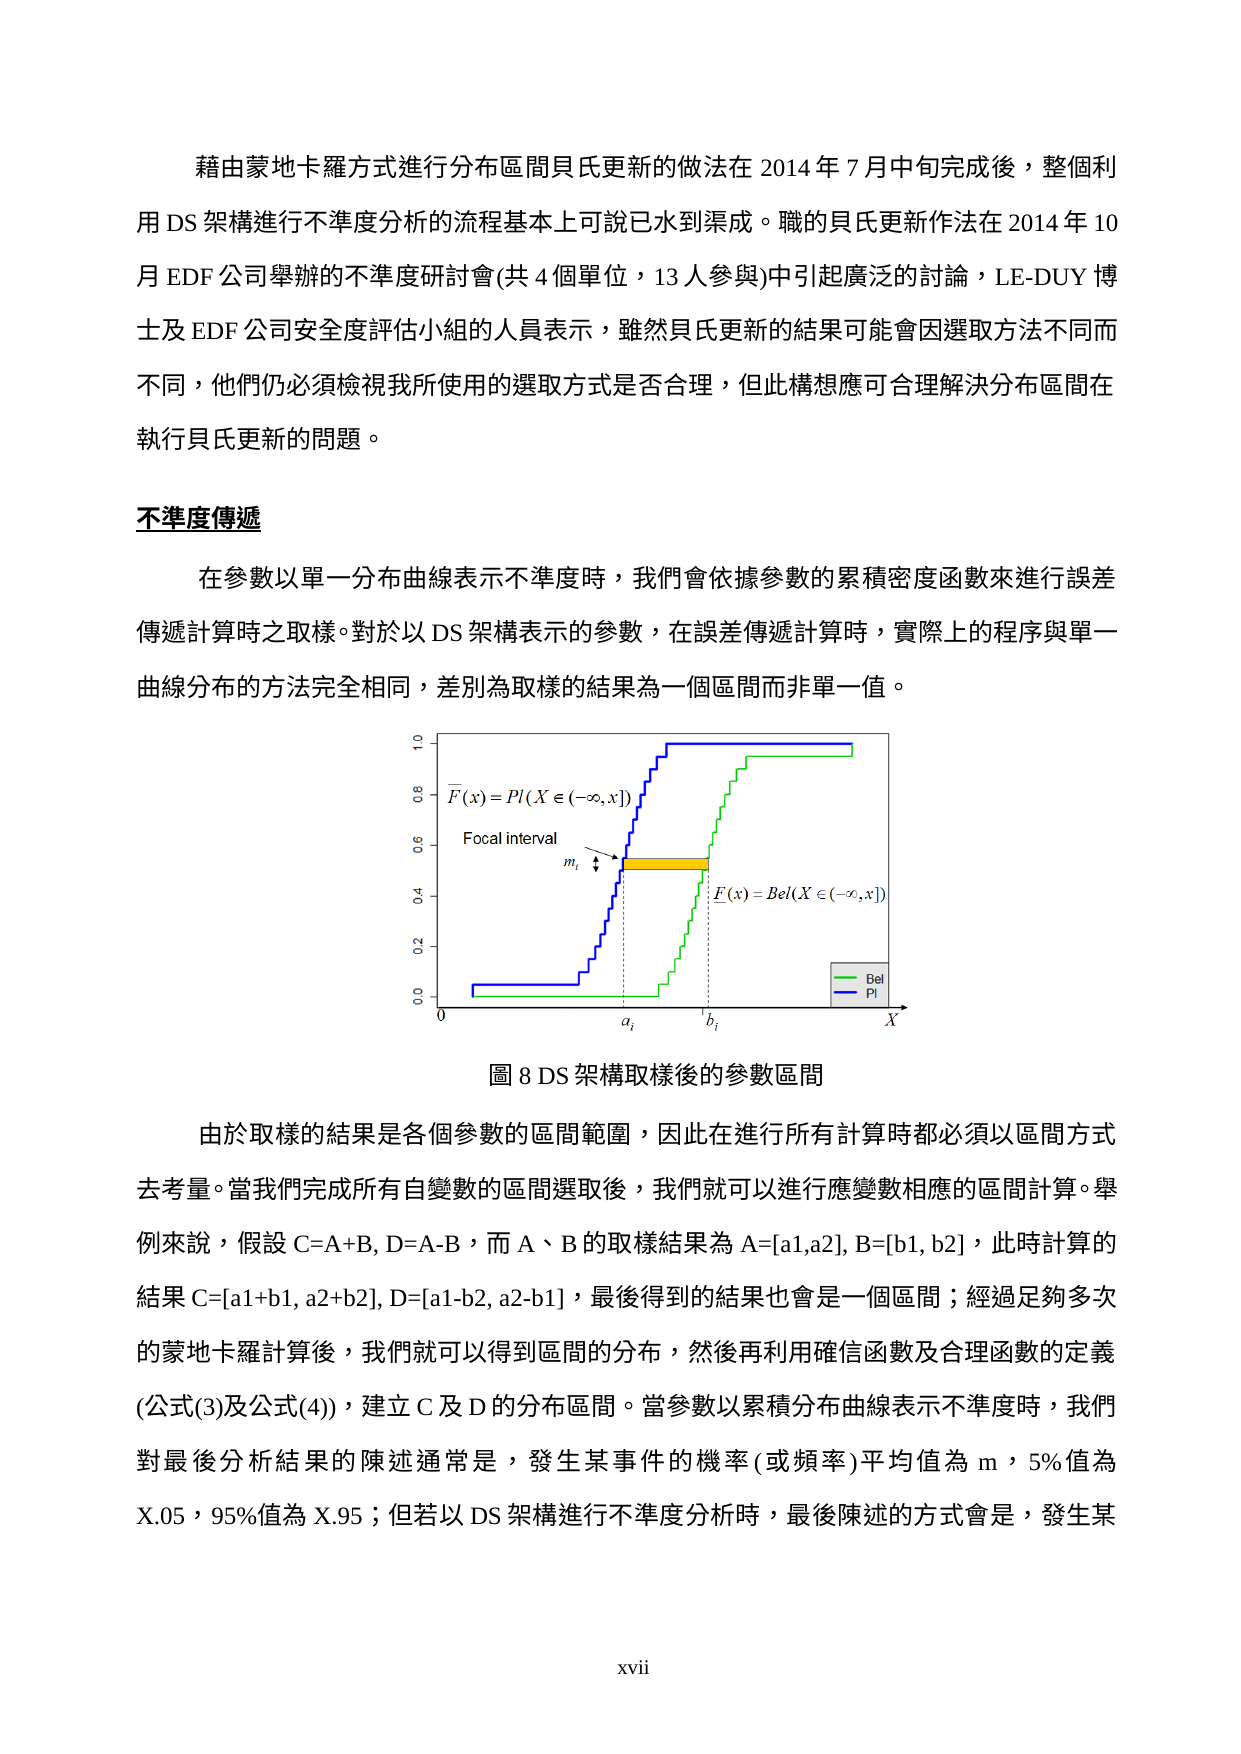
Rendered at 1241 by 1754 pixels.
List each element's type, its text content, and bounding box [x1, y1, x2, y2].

text 由於取樣的結果是各個參數的區間範圍，因此在進行所有計算時都必須以區間方式去考量。當我們完成所有自變數的區間選取後，我們就可以進行應變數相應的區間計算。舉例來說，假設C=A+B, D=A-B，而A、B的取樣結果為A=[a1,a2], B=[b1, b2]，此時計算的結果C=[a1+b1, a2+b2], D=[a1-b2, a2-b1]，最後得到的結果也會是一個區間；經過足夠多次的蒙地卡羅計算後，我們就可以得到區間的分布，然後再利用確信函數及合理函數的定義(公式(3)及公式(4))，建立C及D的分布區間。當參數以累積分布曲線表示不準度時，我們對最後分析結果的陳述通常是，發生某事件的機率(或頻率)平均值為m，5%值為X.05，95%值為X.95；但若以DS架構進行不準度分析時，最後陳述的方式會是，發生某 [136, 1115, 1118, 1532]
text 在參數以單一分布曲線表示不準度時，我們會依據參數的累積密度函數來進行誤差傳遞計算時之取樣。對於以DS架構表示的參數，在誤差傳遞計算時，實際上的程序與單一曲線分布的方法完全相同，差別為取樣的結果為一個區間而非單一值。 [136, 558, 1118, 703]
picture [399, 726, 918, 1036]
text 圖8 DS架構取樣後的參數區間 [136, 1055, 1118, 1091]
text 不準度傳遞 [136, 499, 1118, 535]
text 藉由蒙地卡羅方式進行分布區間貝氏更新的做法在2014年7月中旬完成後，整個利用DS架構進行不準度分析的流程基本上可說已水到渠成。職的貝氏更新作法在2014年10月EDF公司舉辦的不準度研討會(共4個單位，13人參與)中引起廣泛的討論，LE-DUY博士及EDF公司安全度評估小組的人員表示，雖然貝氏更新的結果可能會因選取方法不同而不同，他們仍必須檢視我所使用的選取方式是否合理，但此構想應可合理解決分布區間在執行貝氏更新的問題。 [136, 148, 1118, 456]
